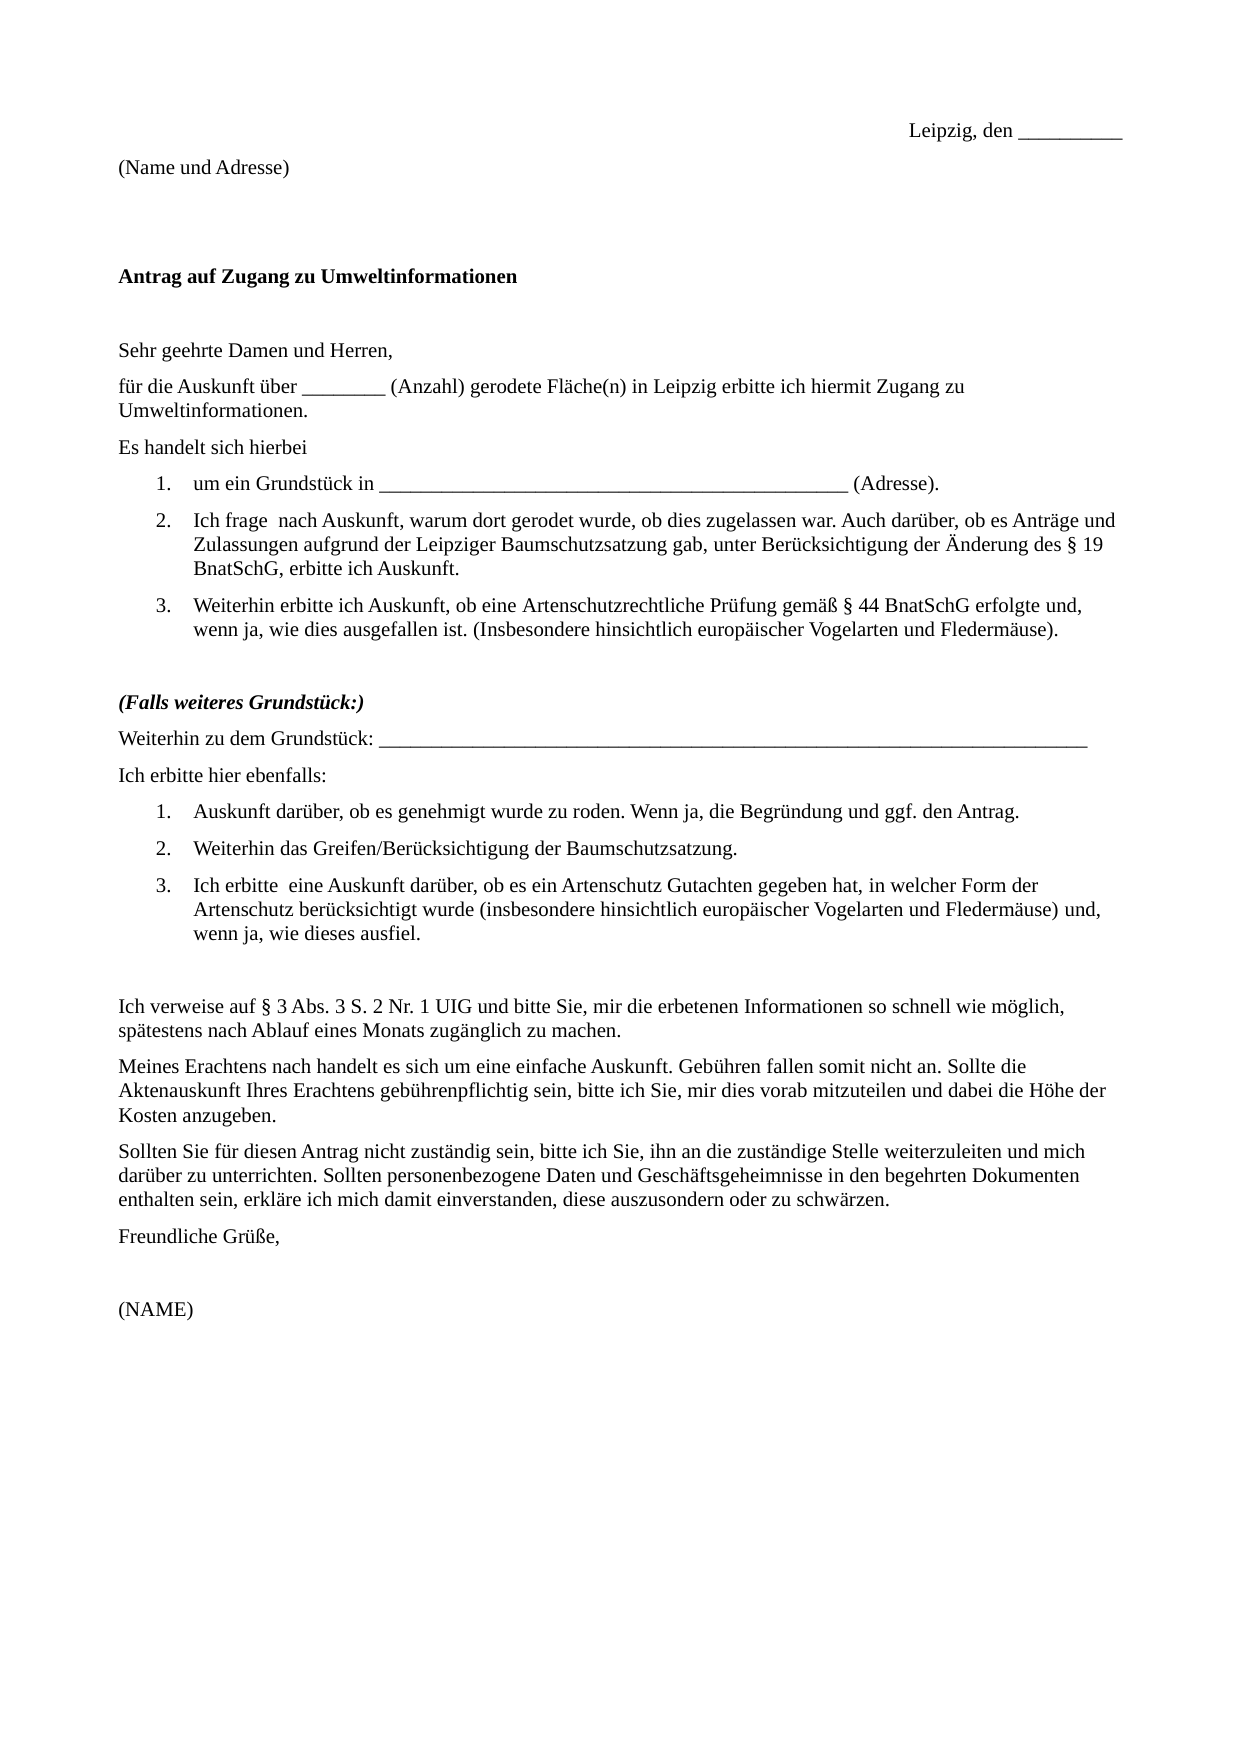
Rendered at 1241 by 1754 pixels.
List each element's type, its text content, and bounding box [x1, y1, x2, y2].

text Sehr geehrte Damen und Herren, [118, 337, 1122, 362]
text Freundliche Grüße, [118, 1224, 1122, 1248]
list um ein Grundstück in _____________________________________________ (Adresse). [156, 471, 1122, 495]
list Ich erbitte eine Auskunft darüber, ob es ein Artenschutz Gutachten gegeben hat, in welcher Form der Artenschutz berücksichtigt wurde (insbesondere hinsichtlich europäischer Vogelarten und Fledermäuse) und, wenn ja, wie dieses ausfiel. [156, 872, 1122, 945]
text Es handelt sich hierbei [118, 435, 1122, 459]
text Weiterhin zu dem Grundstück: ____________________________________________________________________ [118, 726, 1122, 750]
text Leipzig, den __________ [118, 118, 1122, 142]
text für die Auskunft über ________ (Anzahl) gerodete Fläche(n) in Leipzig erbitte ich hiermit Zugang zu Umweltinformationen. [118, 374, 1122, 422]
text Ich verweise auf § 3 Abs. 3 S. 2 Nr. 1 UIG und bitte Sie, mir die erbetenen Informationen so schnell wie möglich, spätestens nach Ablauf eines Monats zugänglich zu machen. [118, 994, 1122, 1042]
list Auskunft darüber, ob es genehmigt wurde zu roden. Wenn ja, die Begründung und ggf. den Antrag. [156, 799, 1122, 823]
text (Falls weiteres Grundstück:) [118, 690, 1122, 714]
text (Name und Adresse) [118, 155, 1122, 179]
text Sollten Sie für diesen Antrag nicht zuständig sein, bitte ich Sie, ihn an die zuständige Stelle weiterzuleiten und mich darüber zu unterrichten. Sollten personenbezogene Daten und Geschäftsgeheimnisse in den begehrten Dokumenten enthalten sein, erkläre ich mich damit einverstanden, diese auszusondern oder zu schwärzen. [118, 1139, 1122, 1211]
text Antrag auf Zugang zu Umweltinformationen [118, 264, 1122, 288]
list Ich frage nach Auskunft, warum dort gerodet wurde, ob dies zugelassen war. Auch darüber, ob es Anträge und Zulassungen aufgrund der Leipziger Baumschutzsatzung gab, unter Berücksichtigung der Änderung des § 19 BnatSchG, erbitte ich Auskunft. [156, 508, 1122, 580]
text (NAME) [118, 1297, 1122, 1321]
text Meines Erachtens nach handelt es sich um eine einfache Auskunft. Gebühren fallen somit nicht an. Sollte die Aktenauskunft Ihres Erachtens gebührenpflichtig sein, bitte ich Sie, mir dies vorab mitzuteilen und dabei die Höhe der Kosten anzugeben. [118, 1054, 1122, 1127]
text Ich erbitte hier ebenfalls: [118, 763, 1122, 787]
list Weiterhin erbitte ich Auskunft, ob eine Artenschutzrechtliche Prüfung gemäß § 44 BnatSchG erfolgte und, wenn ja, wie dies ausgefallen ist. (Insbesondere hinsichtlich europäischer Vogelarten und Fledermäuse). [156, 592, 1122, 641]
list Weiterhin das Greifen/Berücksichtigung der Baumschutzsatzung. [156, 836, 1122, 860]
